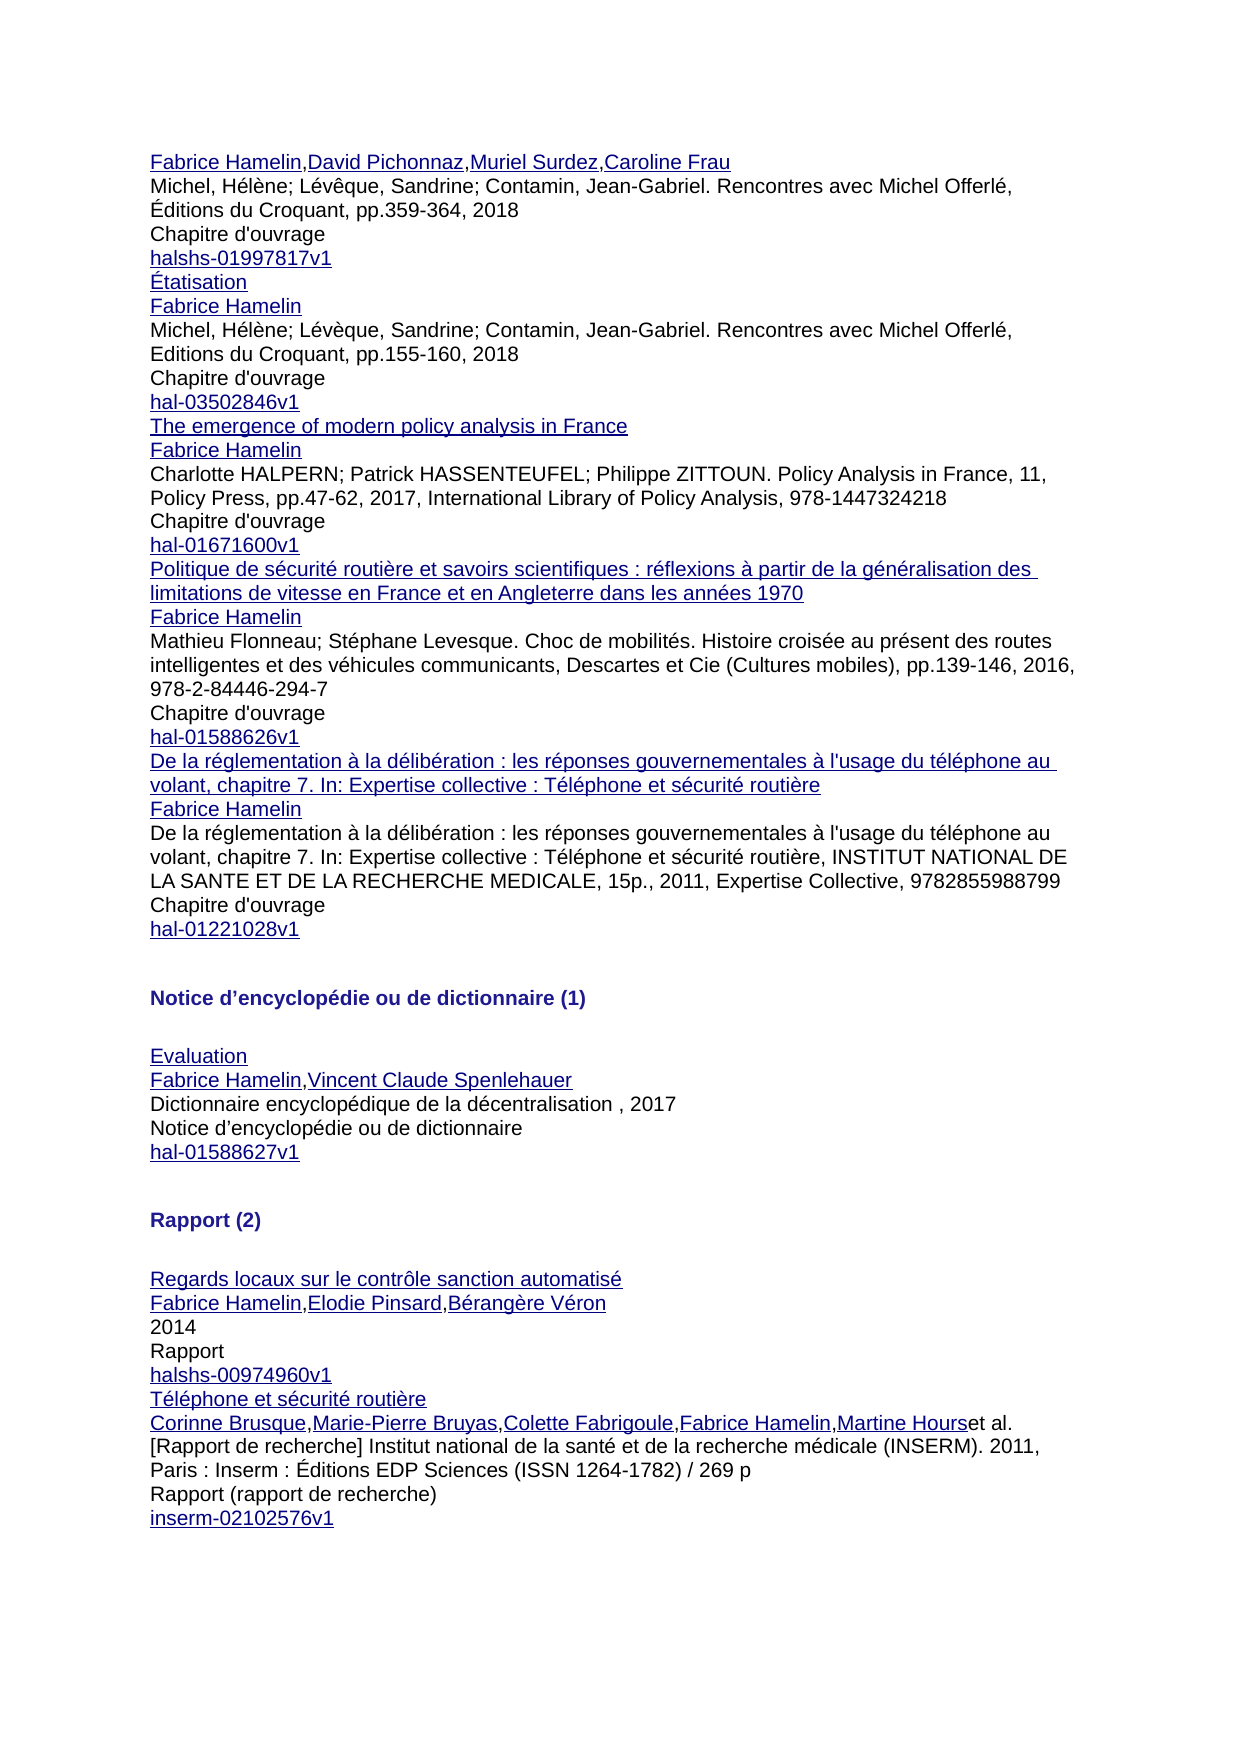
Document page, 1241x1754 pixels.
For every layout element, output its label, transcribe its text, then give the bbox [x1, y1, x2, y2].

subtitle Notice d’encyclopédie ou de dictionnaire (1) [150, 985, 1090, 1009]
table_cell Fabrice Hamelin,David Pichonnaz,Muriel Surdez,Caroline Frau Michel, Hélène; Lévêque, Sandrine; Contamin, Jean-Gabriel. Rencontres avec Michel Offerlé, Éditions du Croquant, pp.359-364, 2018 Chapitre d'ouvrage halshs-01997817v1 [150, 150, 1090, 270]
table_header Evaluation Fabrice Hamelin,Vincent Claude Spenlehauer Dictionnaire encyclopédique de la décentralisation , 2017 Notice d’encyclopédie ou de dictionnaire hal-01588627v1 [150, 1044, 1090, 1163]
table_cell De la réglementation à la délibération : les réponses gouvernementales à l'usage du téléphone au volant, chapitre 7. In: Expertise collective : Téléphone et sécurité routière Fabrice Hamelin De la réglementation à la délibération : les réponses gouvernementales à l'usage du téléphone au volant, chapitre 7. In: Expertise collective : Téléphone et sécurité routière, INSTITUT NATIONAL DE LA SANTE ET DE LA RECHERCHE MEDICALE, 15p., 2011, Expertise Collective, 9782855988799 Chapitre d'ouvrage hal-01221028v1 [150, 749, 1090, 941]
table_header Regards locaux sur le contrôle sanction automatisé Fabrice Hamelin,Elodie Pinsard,Bérangère Véron 2014 Rapport halshs-00974960v1 [150, 1267, 1090, 1386]
table_cell Politique de sécurité routière et savoirs scientifiques : réflexions à partir de la généralisation des limitations de vitesse en France et en Angleterre dans les années 1970 Fabrice Hamelin Mathieu Flonneau; Stéphane Levesque. Choc de mobilités. Histoire croisée au présent des routes intelligentes et des véhicules communicants, Descartes et Cie (Cultures mobiles), pp.139-146, 2016, 978-2-84446-294-7 Chapitre d'ouvrage hal-01588626v1 [150, 557, 1090, 749]
subtitle Rapport (2) [150, 1208, 1090, 1232]
table_cell Étatisation Fabrice Hamelin Michel, Hélène; Lévèque, Sandrine; Contamin, Jean-Gabriel. Rencontres avec Michel Offerlé, Editions du Croquant, pp.155-160, 2018 Chapitre d'ouvrage hal-03502846v1 [150, 270, 1090, 413]
table_cell The emergence of modern policy analysis in France Fabrice Hamelin Charlotte HALPERN; Patrick HASSENTEUFEL; Philippe ZITTOUN. Policy Analysis in France, 11, Policy Press, pp.47-62, 2017, International Library of Policy Analysis, 978-1447324218 Chapitre d'ouvrage hal-01671600v1 [150, 414, 1090, 557]
table_cell Téléphone et sécurité routière Corinne Brusque,Marie-Pierre Bruyas,Colette Fabrigoule,Fabrice Hamelin,Martine Hourset al. [Rapport de recherche] Institut national de la santé et de la recherche médicale (INSERM). 2011, Paris : Inserm : Éditions EDP Sciences (ISSN 1264-1782) / 269 p Rapport (rapport de recherche) inserm-02102576v1 [150, 1386, 1090, 1530]
